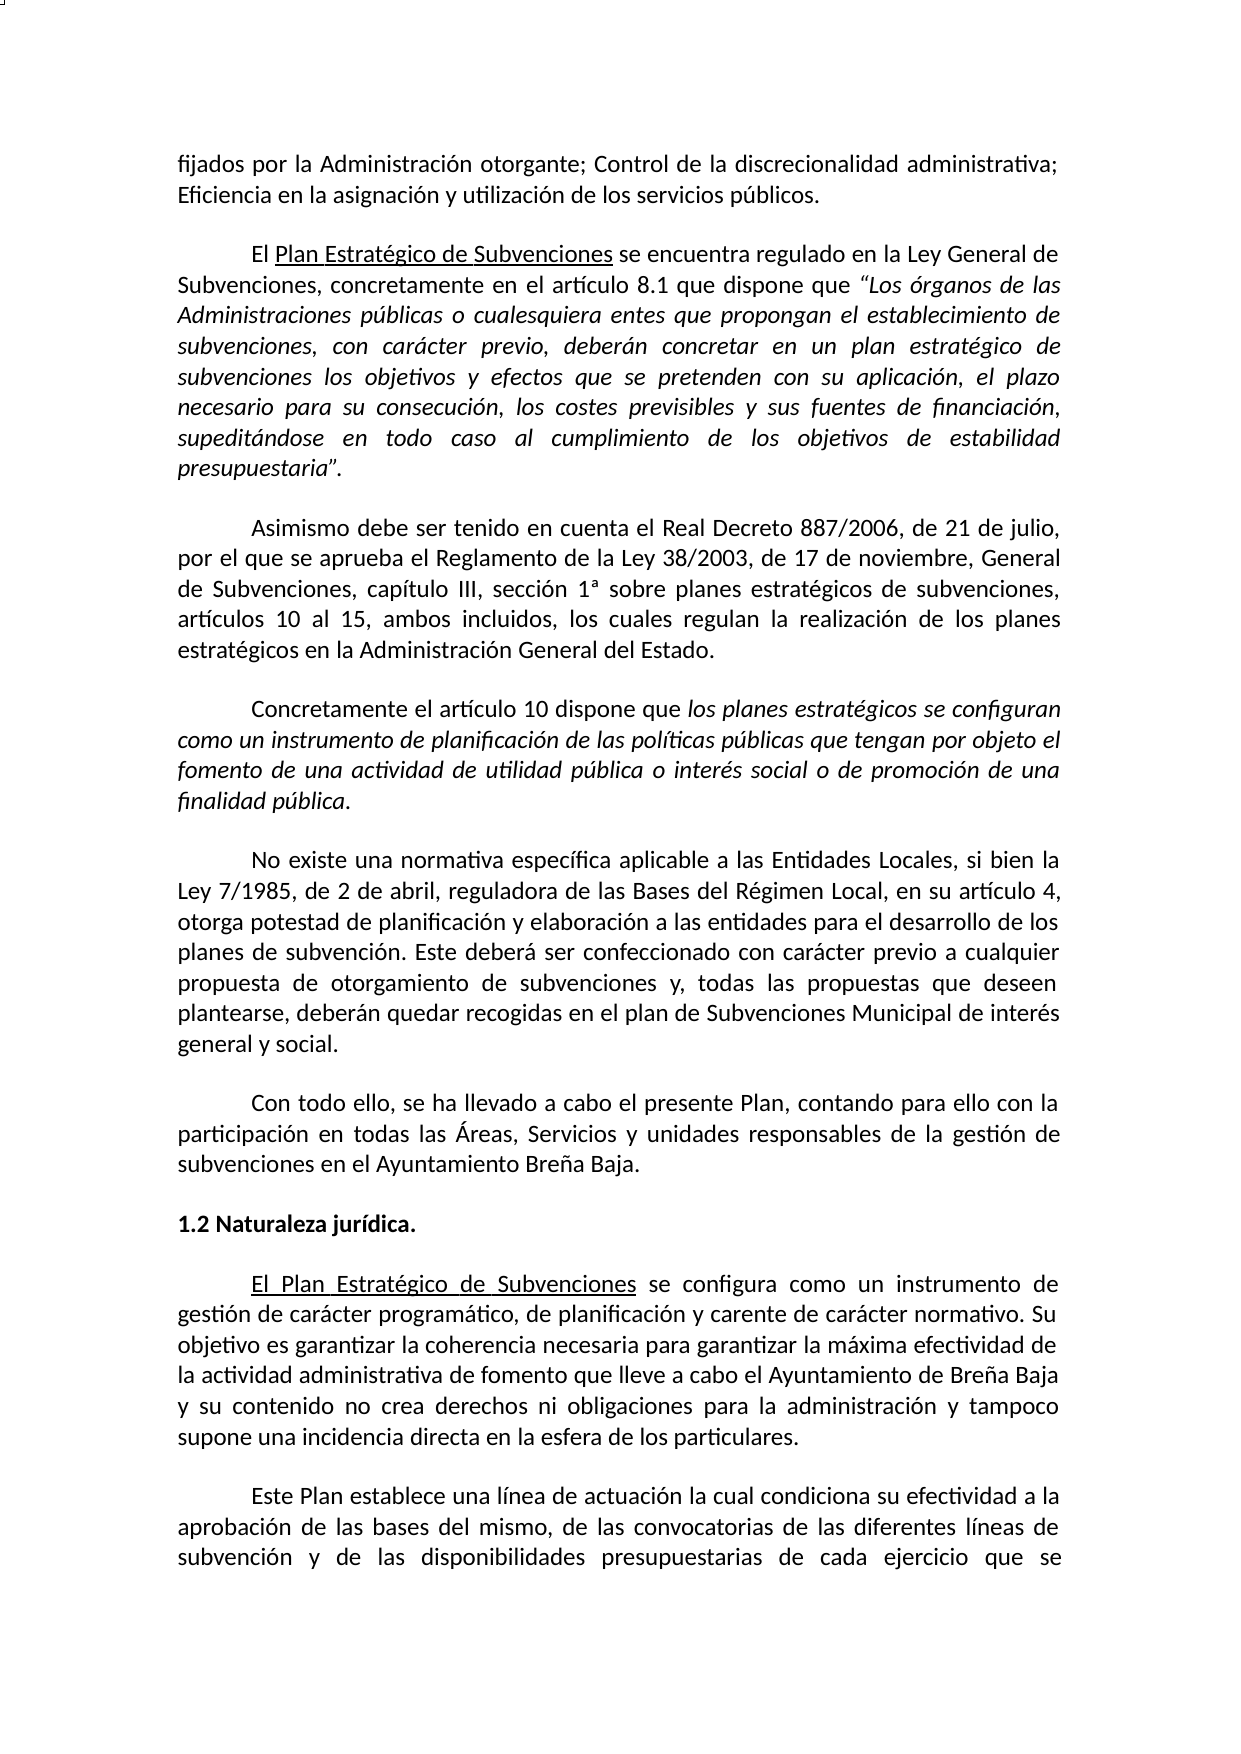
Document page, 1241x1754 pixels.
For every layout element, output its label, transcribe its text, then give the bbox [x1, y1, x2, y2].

text gestión de carácter programático, de planificación y carente de carácter normativo. Su [177, 1303, 1088, 1328]
text como un instrumento de planificación de las políticas públicas que tengan por objeto el [177, 728, 1088, 753]
text Subvenciones, concretamente en el artículo 8.1 que dispone que “Los órganos de las [177, 273, 1088, 298]
text otorga potestad de planificación y elaboración a las entidades para el desarrollo de los [177, 910, 1088, 935]
text Ley 7/1985, de 2 de abril, reguladora de las Bases del Régimen Local, en su artículo 4, [177, 879, 1088, 904]
text supeditándose en todo caso al cumplimiento de los objetivos de estabilidad [177, 426, 1088, 451]
text Asimismo debe ser tenido en cuenta el Real Decreto 887/2006, de 21 de julio, [251, 516, 1088, 541]
text subvenciones, con carácter previo, deberán concretar en un plan estratégico de [177, 334, 1088, 359]
text Concretamente el artículo 10 dispone que los planes estratégicos se configuran [251, 698, 1088, 723]
text El Plan Estratégico de Subvenciones se encuentra regulado en la Ley General de [251, 243, 1088, 268]
text El Plan Estratégico de Subvenciones se configura como un instrumento de [251, 1272, 1088, 1297]
text participación en todas las Áreas, Servicios y unidades responsables de la gestión de [177, 1122, 1088, 1147]
text Este Plan establece una línea de actuación la cual condiciona su efectividad a la [251, 1484, 1088, 1509]
text objetivo es garantizar la coherencia necesaria para garantizar la máxima efectividad de [177, 1333, 1088, 1358]
text subvenciones en el Ayuntamiento Breña Baja. [177, 1153, 1088, 1178]
text aprobación de las bases del mismo, de las convocatorias de las diferentes líneas de [177, 1515, 1088, 1540]
text 1 [177, 1212, 190, 1237]
text de Subvenciones, capítulo III, sección 1ª sobre planes estratégicos de subvenciones, [177, 577, 1088, 602]
text fomento de una actividad de utilidad pública o interés social o de promoción de una [177, 759, 1088, 784]
text la actividad administrativa de fomento que lleve a cabo el Ayuntamiento de Breña Baja [177, 1364, 1088, 1389]
text estratégicos en la Administración General del Estado. [177, 638, 1088, 663]
text y su contenido no crea derechos ni obligaciones para la administración y tampoco [177, 1394, 1088, 1419]
text subvenciones los objetivos y efectos que se pretenden con su aplicación, el plazo [177, 365, 1088, 390]
text propuesta de otorgamiento de subvenciones y, todas las propuestas que deseen [177, 971, 1088, 996]
text .2 Naturaleza jurídica. [190, 1212, 1088, 1237]
text plantearse, deberán quedar recogidas en el plan de Subvenciones Municipal de interés [177, 1002, 1088, 1027]
text presupuestaria”. [177, 457, 1088, 482]
text artículos 10 al 15, ambos incluidos, los cuales regulan la realización de los planes [177, 608, 1088, 633]
text Con todo ello, se ha llevado a cabo el presente Plan, contando para ello con la [251, 1092, 1088, 1117]
text necesario para su consecución, los costes previsibles y sus fuentes de financiación, [177, 396, 1088, 421]
text Administraciones públicas o cualesquiera entes que propongan el establecimiento de [177, 304, 1088, 329]
text subvención y de las disponibilidades presupuestarias de cada ejercicio que se [177, 1546, 1088, 1571]
text supone una incidencia directa en la esfera de los particulares. [177, 1425, 1088, 1450]
text Eficiencia en la asignación y utilización de los servicios públicos. [177, 183, 1088, 208]
text No existe una normativa específica aplicable a las Entidades Locales, si bien la [251, 849, 1088, 874]
text por el que se aprueba el Reglamento de la Ley 38/2003, de 17 de noviembre, General [177, 547, 1088, 572]
text fijados por la Administración otorgante; Control de la discrecionalidad administrativa; [177, 152, 1088, 177]
text finalidad pública. [177, 789, 1088, 814]
text general y social. [177, 1032, 1088, 1057]
text planes de subvención. Este deberá ser confeccionado con carácter previo a cualquier [177, 941, 1088, 966]
